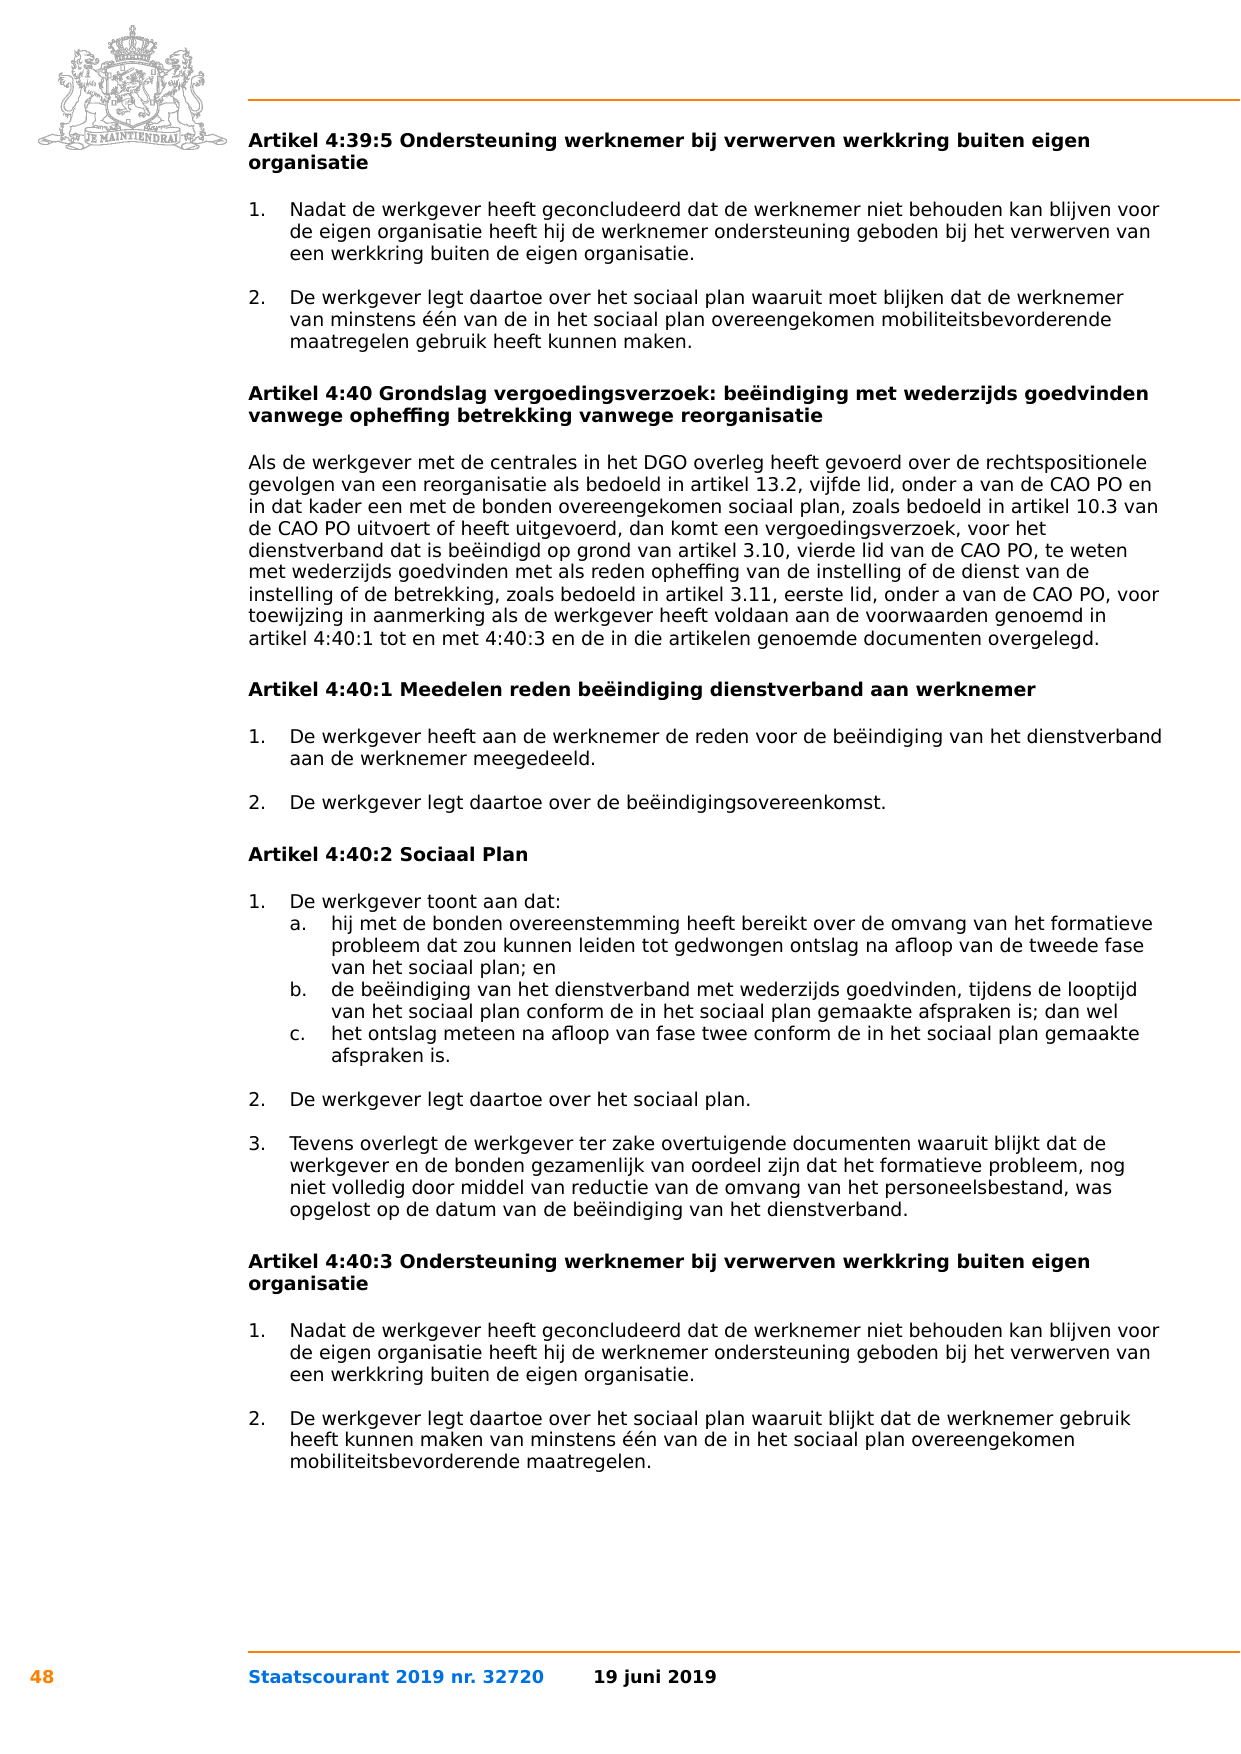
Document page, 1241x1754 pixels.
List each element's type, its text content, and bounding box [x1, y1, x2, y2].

text 1. Nadat de werkgever heeft geconcludeerd dat de werknemer niet behouden kan blijven voor de eigen organisatie heeft hij de werknemer ondersteuning geboden bij het verwerven van een werkkring buiten de eigen organisatie. [248, 199, 1163, 265]
text a. hij met de bonden overeenstemming heeft bereikt over de omvang van het formatieve probleem dat zou kunnen leiden tot gedwongen ontslag na afloop van de tweede fase van het sociaal plan; en [289, 913, 1163, 979]
text 2. De werkgever legt daartoe over het sociaal plan. [248, 1089, 1163, 1111]
text Als de werkgever met de centrales in het DGO overleg heeft gevoerd over de rechtspositionele gevolgen van een reorganisatie als bedoeld in artikel 13.2, vijfde lid, onder a van de CAO PO en in dat kader een met de bonden overeengekomen sociaal plan, zoals bedoeld in artikel 10.3 van de CAO PO uitvoert of heeft uitgevoerd, dan komt een vergoedingsverzoek, voor het dienstverband dat is beëindigd op grond van artikel 3.10, vierde lid van de CAO PO, te weten met wederzijds goedvinden met als reden opheffing van de instelling of de dienst van de instelling of de betrekking, zoals bedoeld in artikel 3.11, eerste lid, onder a van de CAO PO, voor toewijzing in aanmerking als de werkgever heeft voldaan aan de voorwaarden genoemd in artikel 4:40:1 tot en met 4:40:3 en de in die artikelen genoemde documenten overgelegd. [248, 452, 1163, 649]
text 1. Nadat de werkgever heeft geconcludeerd dat de werknemer niet behouden kan blijven voor de eigen organisatie heeft hij de werknemer ondersteuning geboden bij het verwerven van een werkkring buiten de eigen organisatie. [248, 1319, 1163, 1386]
text 2. De werkgever legt daartoe over de beëindigingsovereenkomst. [248, 792, 1163, 814]
subtitle Artikel 4:40:1 Meedelen reden beëindiging dienstverband aan werknemer [248, 679, 1163, 701]
text 1. De werkgever toont aan dat: [248, 891, 1163, 913]
subtitle Artikel 4:39:5 Ondersteuning werknemer bij verwerven werkkring buiten eigen organisatie [248, 130, 1163, 174]
text b. de beëindiging van het dienstverband met wederzijds goedvinden, tijdens de looptijd van het sociaal plan conform de in het sociaal plan gemaakte afspraken is; dan wel [289, 979, 1163, 1023]
text 1. De werkgever heeft aan de werknemer de reden voor de beëindiging van het dienstverband aan de werknemer meegedeeld. [248, 726, 1163, 770]
subtitle Artikel 4:40:3 Ondersteuning werknemer bij verwerven werkkring buiten eigen organisatie [248, 1251, 1163, 1294]
text c. het ontslag meteen na afloop van fase twee conform de in het sociaal plan gemaakte afspraken is. [289, 1023, 1163, 1067]
text 2. De werkgever legt daartoe over het sociaal plan waaruit moet blijken dat de werknemer van minstens één van de in het sociaal plan overeengekomen mobiliteitsbevorderende maatregelen gebruik heeft kunnen maken. [248, 287, 1163, 353]
picture [38, 25, 227, 150]
subtitle Artikel 4:40:2 Sociaal Plan [248, 844, 1163, 866]
text 2. De werkgever legt daartoe over het sociaal plan waaruit blijkt dat de werknemer gebruik heeft kunnen maken van minstens één van de in het sociaal plan overeengekomen mobiliteitsbevorderende maatregelen. [248, 1407, 1163, 1473]
text 3. Tevens overlegt de werkgever ter zake overtuigende documenten waaruit blijkt dat de werkgever en de bonden gezamenlijk van oordeel zijn dat het formatieve probleem, nog niet volledig door middel van reductie van de omvang van het personeelsbestand, was opgelost op de datum van de beëindiging van het dienstverband. [248, 1133, 1163, 1221]
subtitle Artikel 4:40 Grondslag vergoedingsverzoek: beëindiging met wederzijds goedvinden vanwege opheffing betrekking vanwege reorganisatie [248, 383, 1163, 427]
